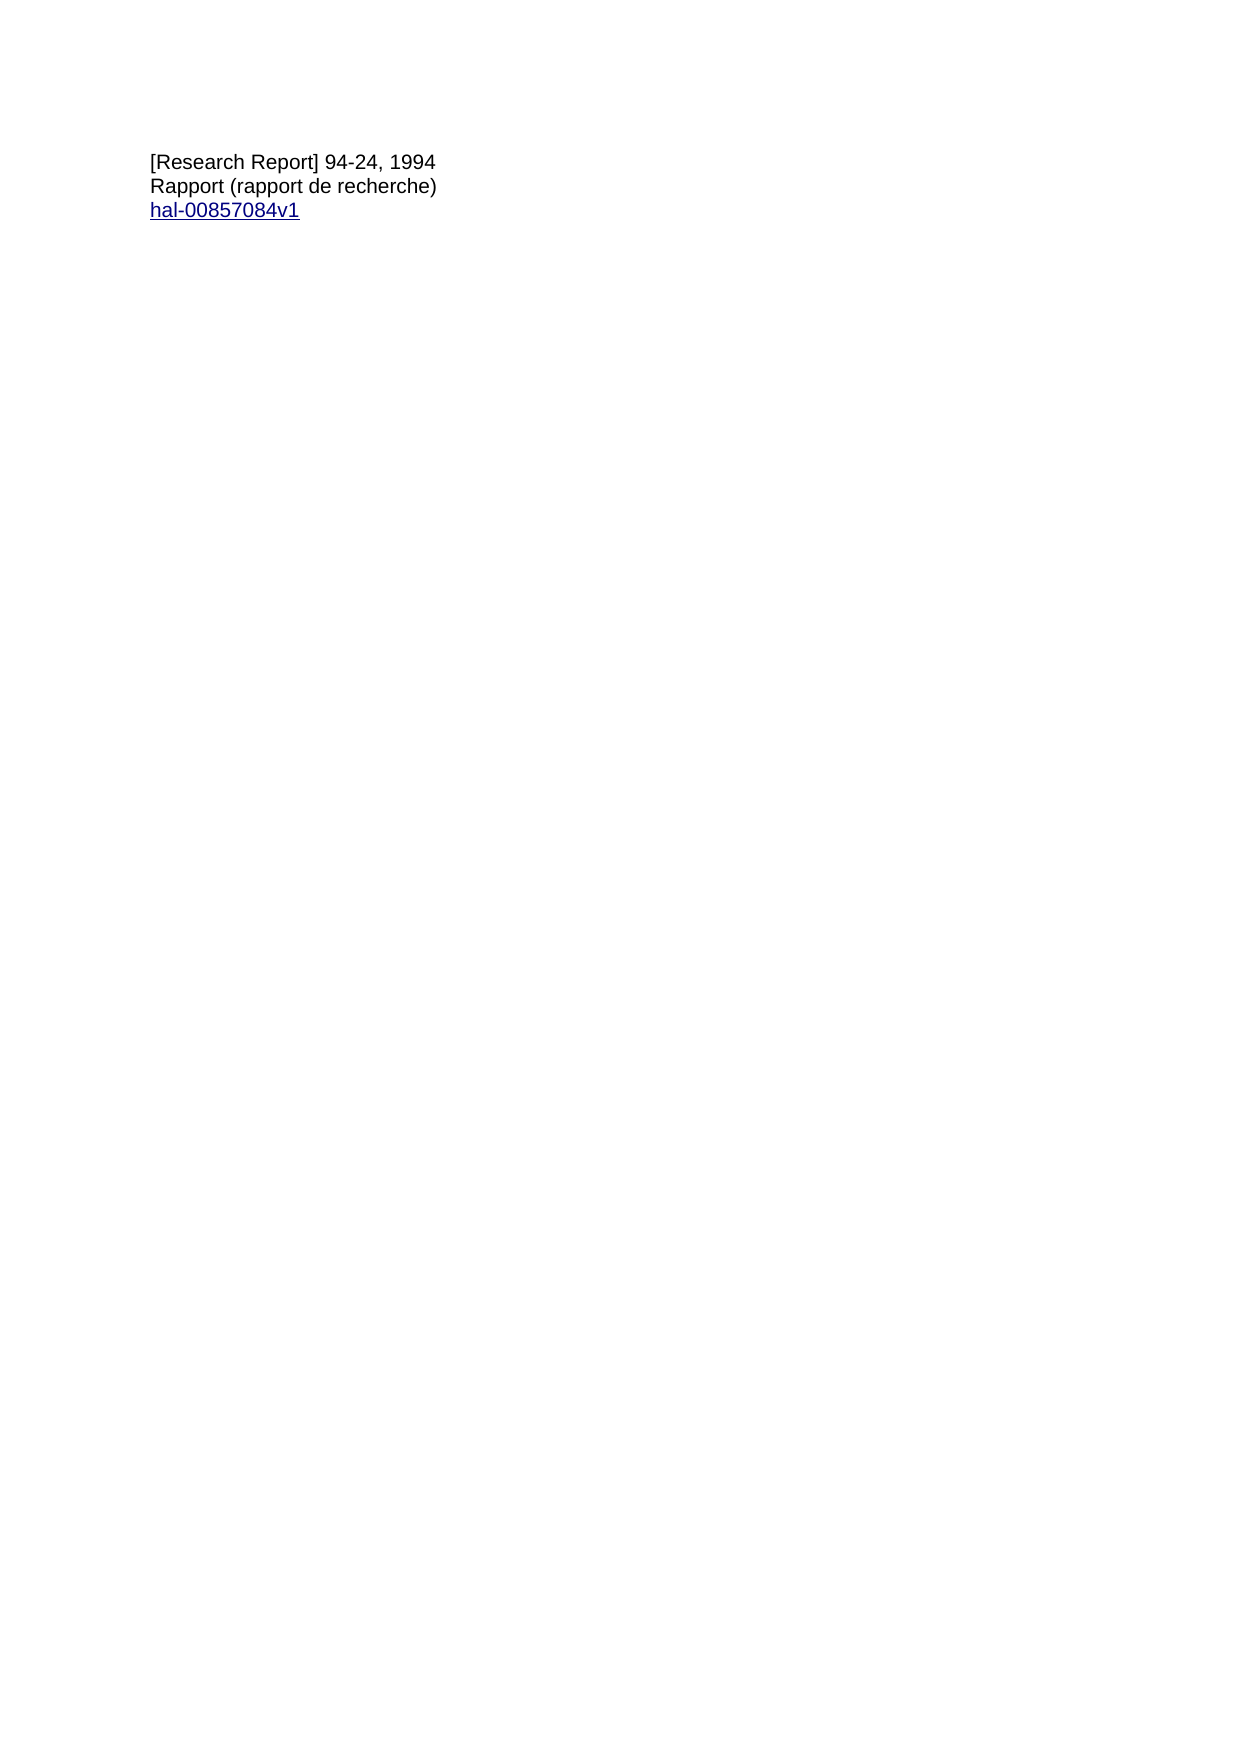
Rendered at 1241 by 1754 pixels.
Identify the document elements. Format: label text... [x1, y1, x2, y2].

table_cell [Research Report] 94-24, 1994 Rapport (rapport de recherche) hal-00857084v1 [150, 150, 1090, 222]
